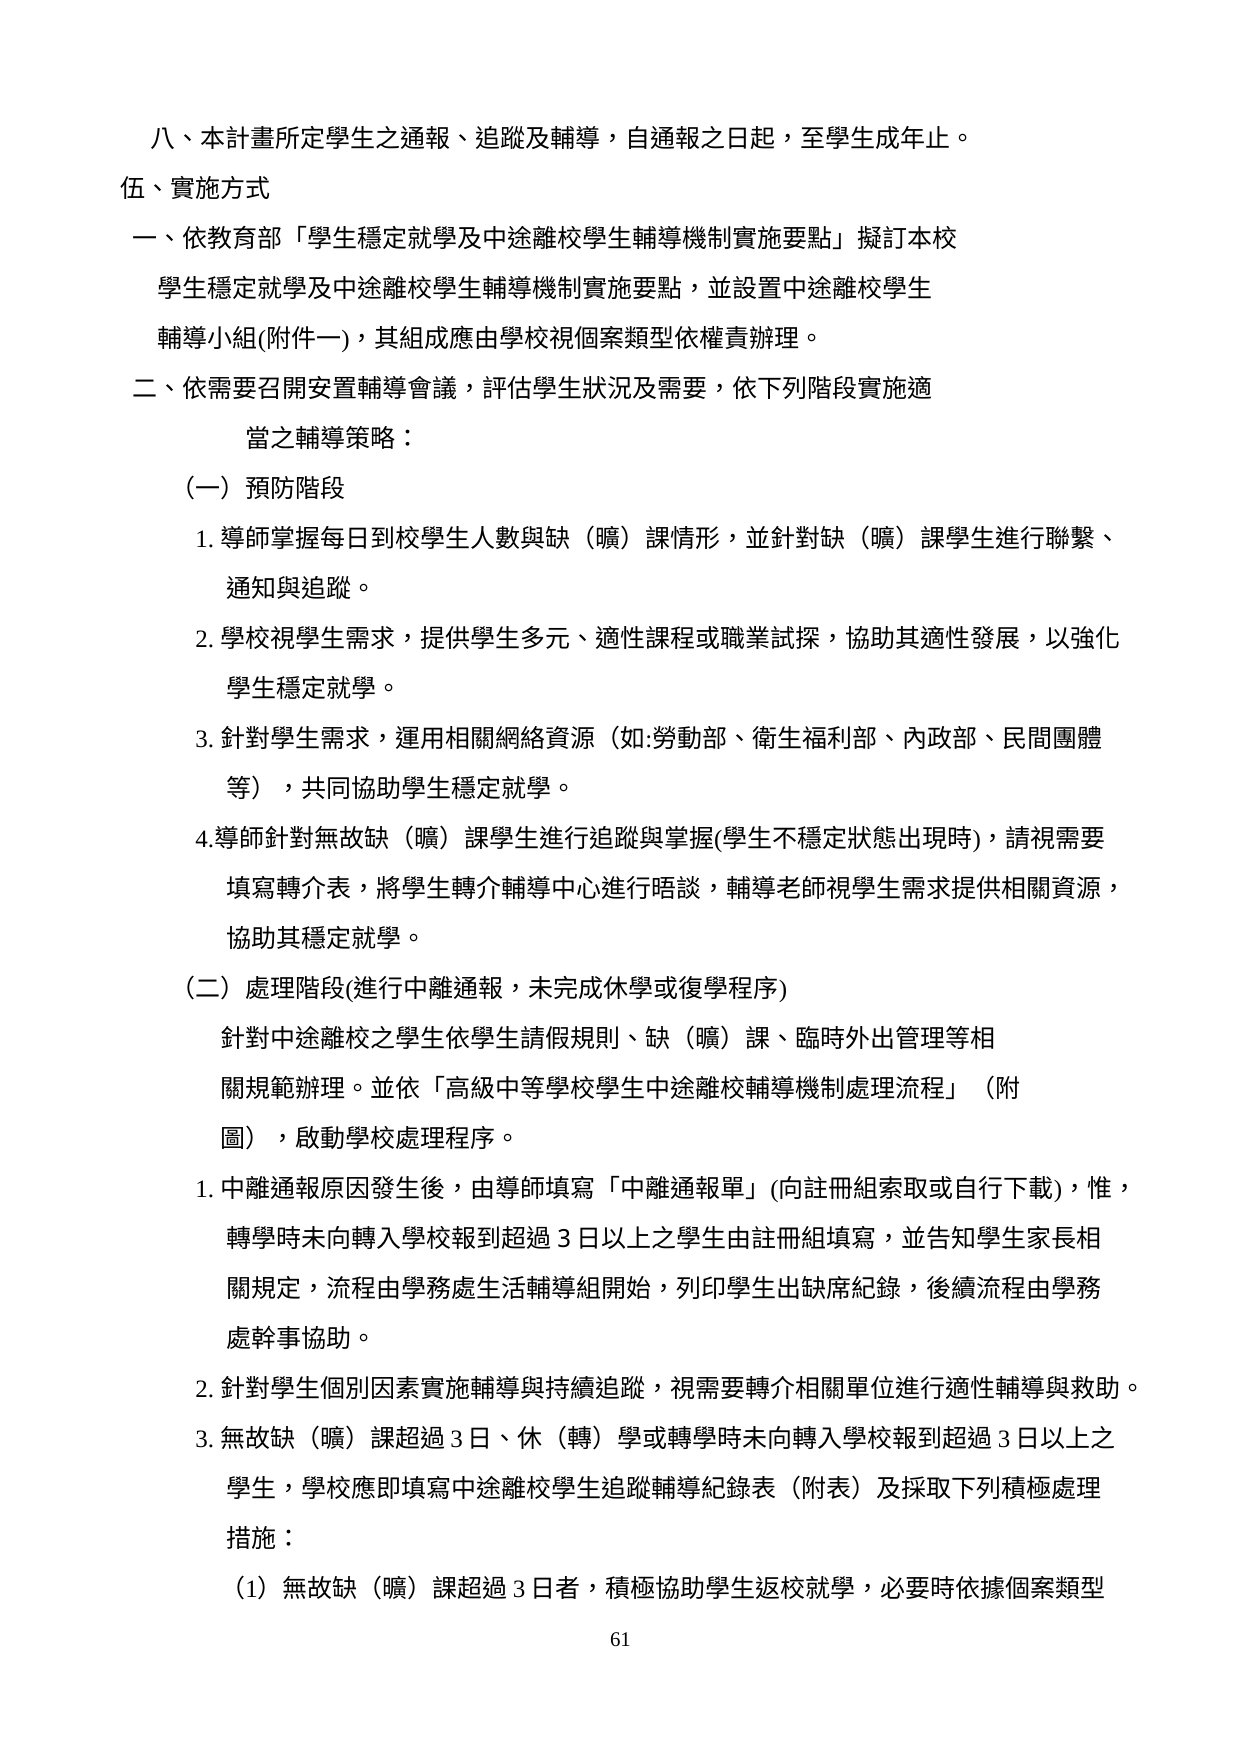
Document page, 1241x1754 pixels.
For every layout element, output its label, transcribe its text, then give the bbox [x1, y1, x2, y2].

text 關規範辦理。並依「高級中等學校學生中途離校輔導機制處理流程」（附 [170, 1058, 1120, 1108]
text 4.導師針對無故缺（曠）課學生進行追蹤與掌握(學生不穩定狀態出現時)，請視需要填寫轉介表，將學生轉介輔導中心進行晤談，輔導老師視學生需求提供相關資源，協助其穩定就學。 [195, 808, 1120, 958]
text （二）處理階段(進行中離通報，未完成休學或復學程序) [170, 958, 1120, 1008]
text 當之輔導策略： [195, 408, 1120, 458]
text 一、依教育部「學生穩定就學及中途離校學生輔導機制實施要點」擬訂本校 [120, 208, 1120, 258]
text 1. 導師掌握每日到校學生人數與缺（曠）課情形，並針對缺（曠）課學生進行聯繫、通知與追蹤。 [195, 508, 1120, 608]
text 3. 針對學生需求，運用相關網絡資源（如:勞動部、衛生福利部、內政部、民間團體等），共同協助學生穩定就學。 [195, 708, 1120, 808]
text 八、本計畫所定學生之通報、追蹤及輔導，自通報之日起，至學生成年止。 [120, 108, 1120, 158]
text 2. 針對學生個別因素實施輔導與持續追蹤，視需要轉介相關單位進行適性輔導與救助。 [195, 1358, 1120, 1408]
text 針對中途離校之學生依學生請假規則、缺（曠）課、臨時外出管理等相 [170, 1008, 1120, 1058]
text 圖），啟動學校處理程序。 [170, 1108, 1120, 1158]
text 2. 學校視學生需求，提供學生多元、適性課程或職業試探，協助其適性發展，以強化學生穩定就學。 [195, 608, 1120, 708]
text 1. 中離通報原因發生後，由導師填寫「中離通報單」(向註冊組索取或自行下載)，惟，轉學時未向轉入學校報到超過3日以上之學生由註冊組填寫，並告知學生家長相關規定，流程由學務處生活輔導組開始，列印學生出缺席紀錄，後續流程由學務處幹事協助。 [195, 1158, 1120, 1358]
text 輔導小組(附件一)，其組成應由學校視個案類型依權責辦理。 [120, 308, 1120, 358]
text 3. 無故缺（曠）課超過3日、休（轉）學或轉學時未向轉入學校報到超過3日以上之學生，學校應即填寫中途離校學生追蹤輔導紀錄表（附表）及採取下列積極處理措施： [195, 1408, 1120, 1558]
text 二、依需要召開安置輔導會議，評估學生狀況及需要，依下列階段實施適 [120, 358, 1120, 408]
text 學生穩定就學及中途離校學生輔導機制實施要點，並設置中途離校學生 [120, 258, 1120, 308]
text （一）預防階段 [170, 458, 1120, 508]
text （1）無故缺（曠）課超過3日者，積極協助學生返校就學，必要時依據個案類型 [220, 1558, 1120, 1608]
text 伍、實施方式 [120, 158, 1120, 208]
